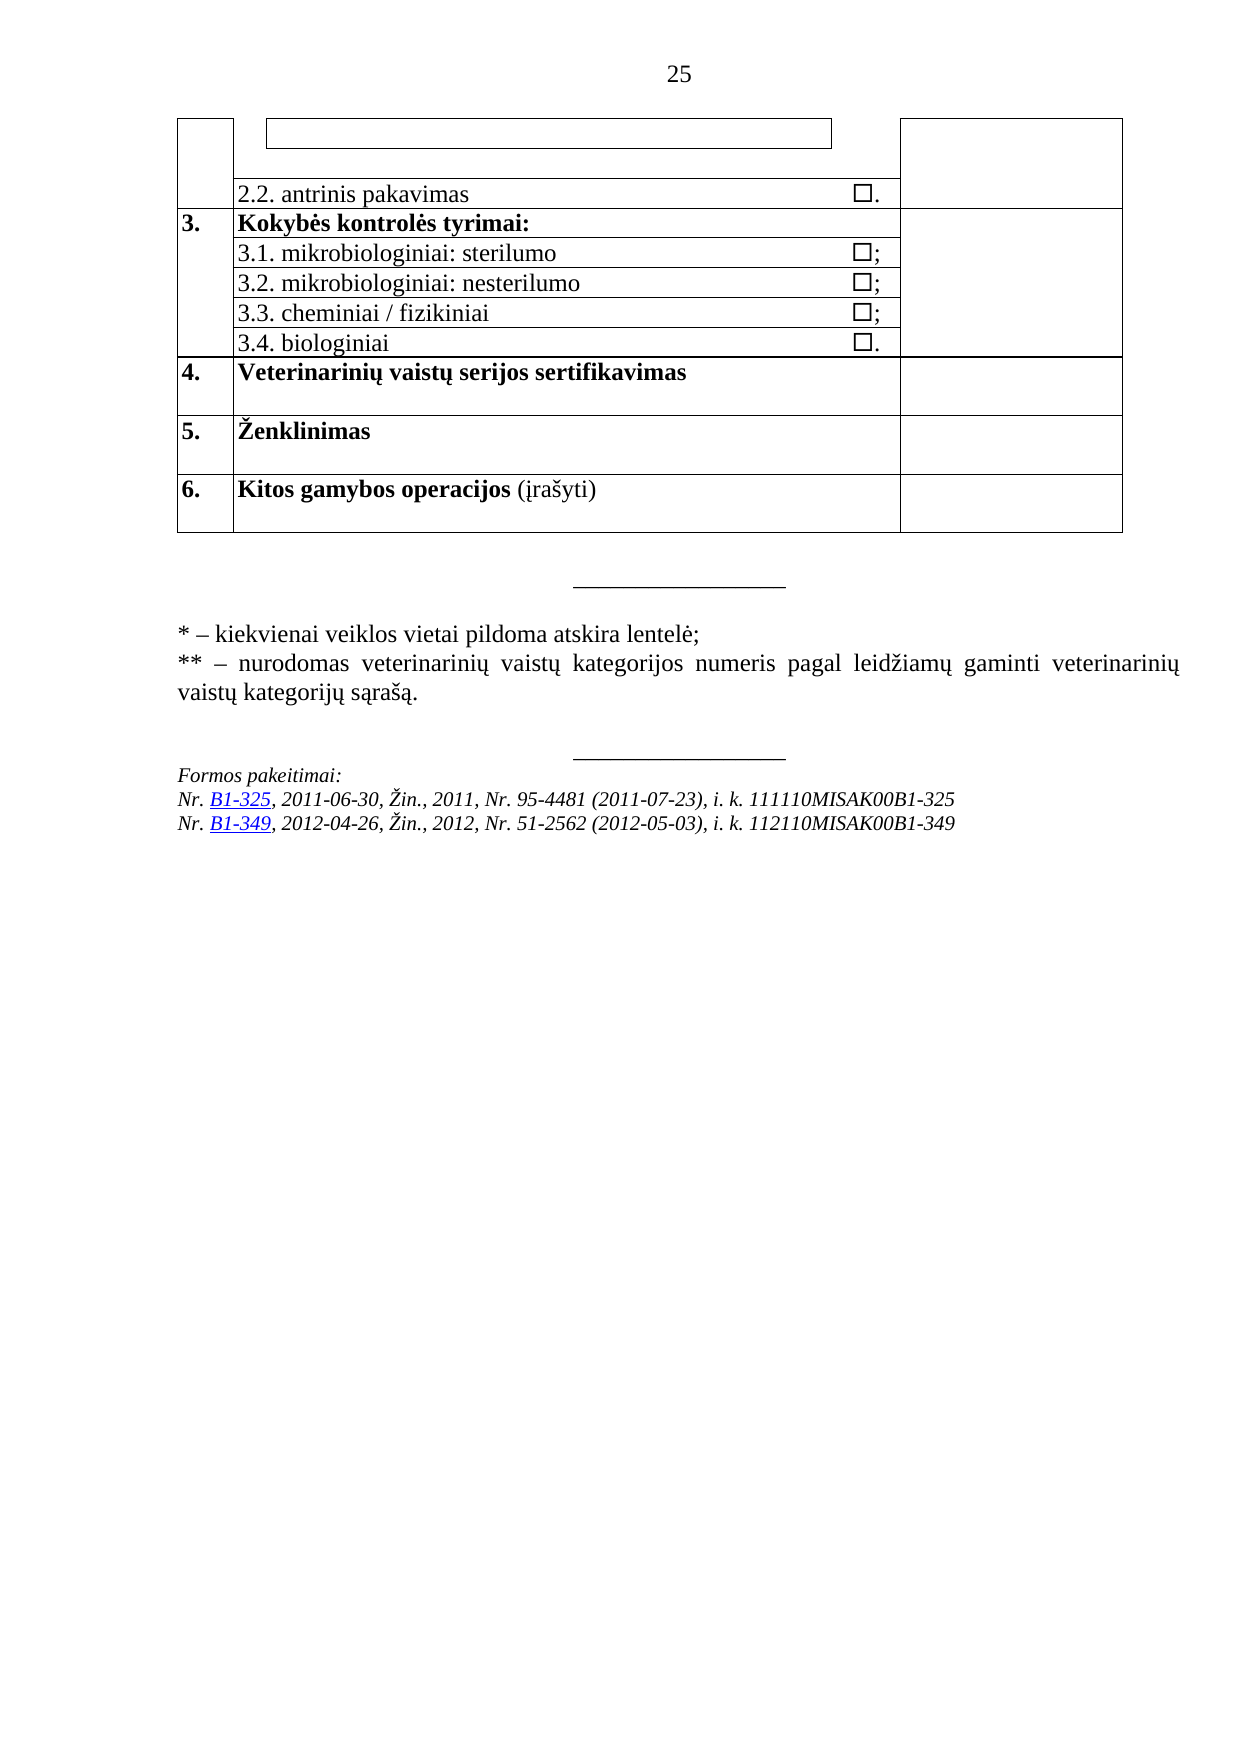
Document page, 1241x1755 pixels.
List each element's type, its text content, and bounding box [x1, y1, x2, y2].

text Nr. B1-325, 2011-06-30, Žin., 2011, Nr. 95-4481 (2011-07-23), i. k. 111110MISAK00B1-325 [177, 787, 1181, 811]
table_cell 3.2. mikrobiologiniai: nesterilumo [234, 268, 831, 297]
table_cell 2.2. antrinis pakavimas [234, 179, 831, 207]
table_cell [267, 119, 831, 148]
table_cell 3.1. mikrobiologiniai: sterilumo [234, 238, 831, 267]
table_cell 5. [178, 416, 233, 473]
table_cell []; [831, 238, 900, 267]
table_cell 3. [178, 209, 233, 356]
table_cell []. [831, 179, 900, 207]
table_cell []. [831, 328, 900, 356]
table_cell 3.3. cheminiai / fizikiniai [234, 298, 831, 327]
table_cell [901, 416, 1122, 473]
text Formos pakeitimai: [177, 763, 1181, 787]
table_cell [234, 118, 266, 148]
table_cell [901, 119, 1122, 207]
table_cell [178, 119, 233, 207]
table_cell 4. [178, 358, 233, 415]
table_cell [901, 358, 1122, 415]
text Nr. B1-349, 2012-04-26, Žin., 2012, Nr. 51-2562 (2012-05-03), i. k. 112110MISAK00B1-349 [177, 811, 1181, 835]
table_cell [901, 209, 1122, 356]
table_cell []; [831, 268, 900, 297]
table_cell [832, 118, 900, 148]
table_cell Veterinarinių vaistų serijos sertifikavimas [234, 358, 900, 415]
table_cell Kitos gamybos operacijos (įrašyti) [234, 475, 900, 532]
table_cell [234, 148, 267, 178]
text * – kiekvienai veiklos vietai pildoma atskira lentelė; [177, 619, 1181, 648]
table_cell [267, 149, 831, 178]
table_cell [901, 475, 1122, 532]
table_cell Kokybės kontrolės tyrimai: [234, 209, 900, 237]
table_cell []; [831, 298, 900, 327]
table_cell Ženklinimas [234, 416, 900, 473]
table_cell 3.4. biologiniai [234, 328, 831, 356]
text _________________ [177, 734, 1181, 763]
table_cell 6. [178, 475, 233, 532]
text _________________ [177, 562, 1181, 591]
table_cell [831, 148, 900, 178]
text ** – nurodomas veterinarinių vaistų kategorijos numeris pagal leidžiamų gaminti veterinarinių vaistų kategorijų sąrašą. [177, 648, 1181, 706]
